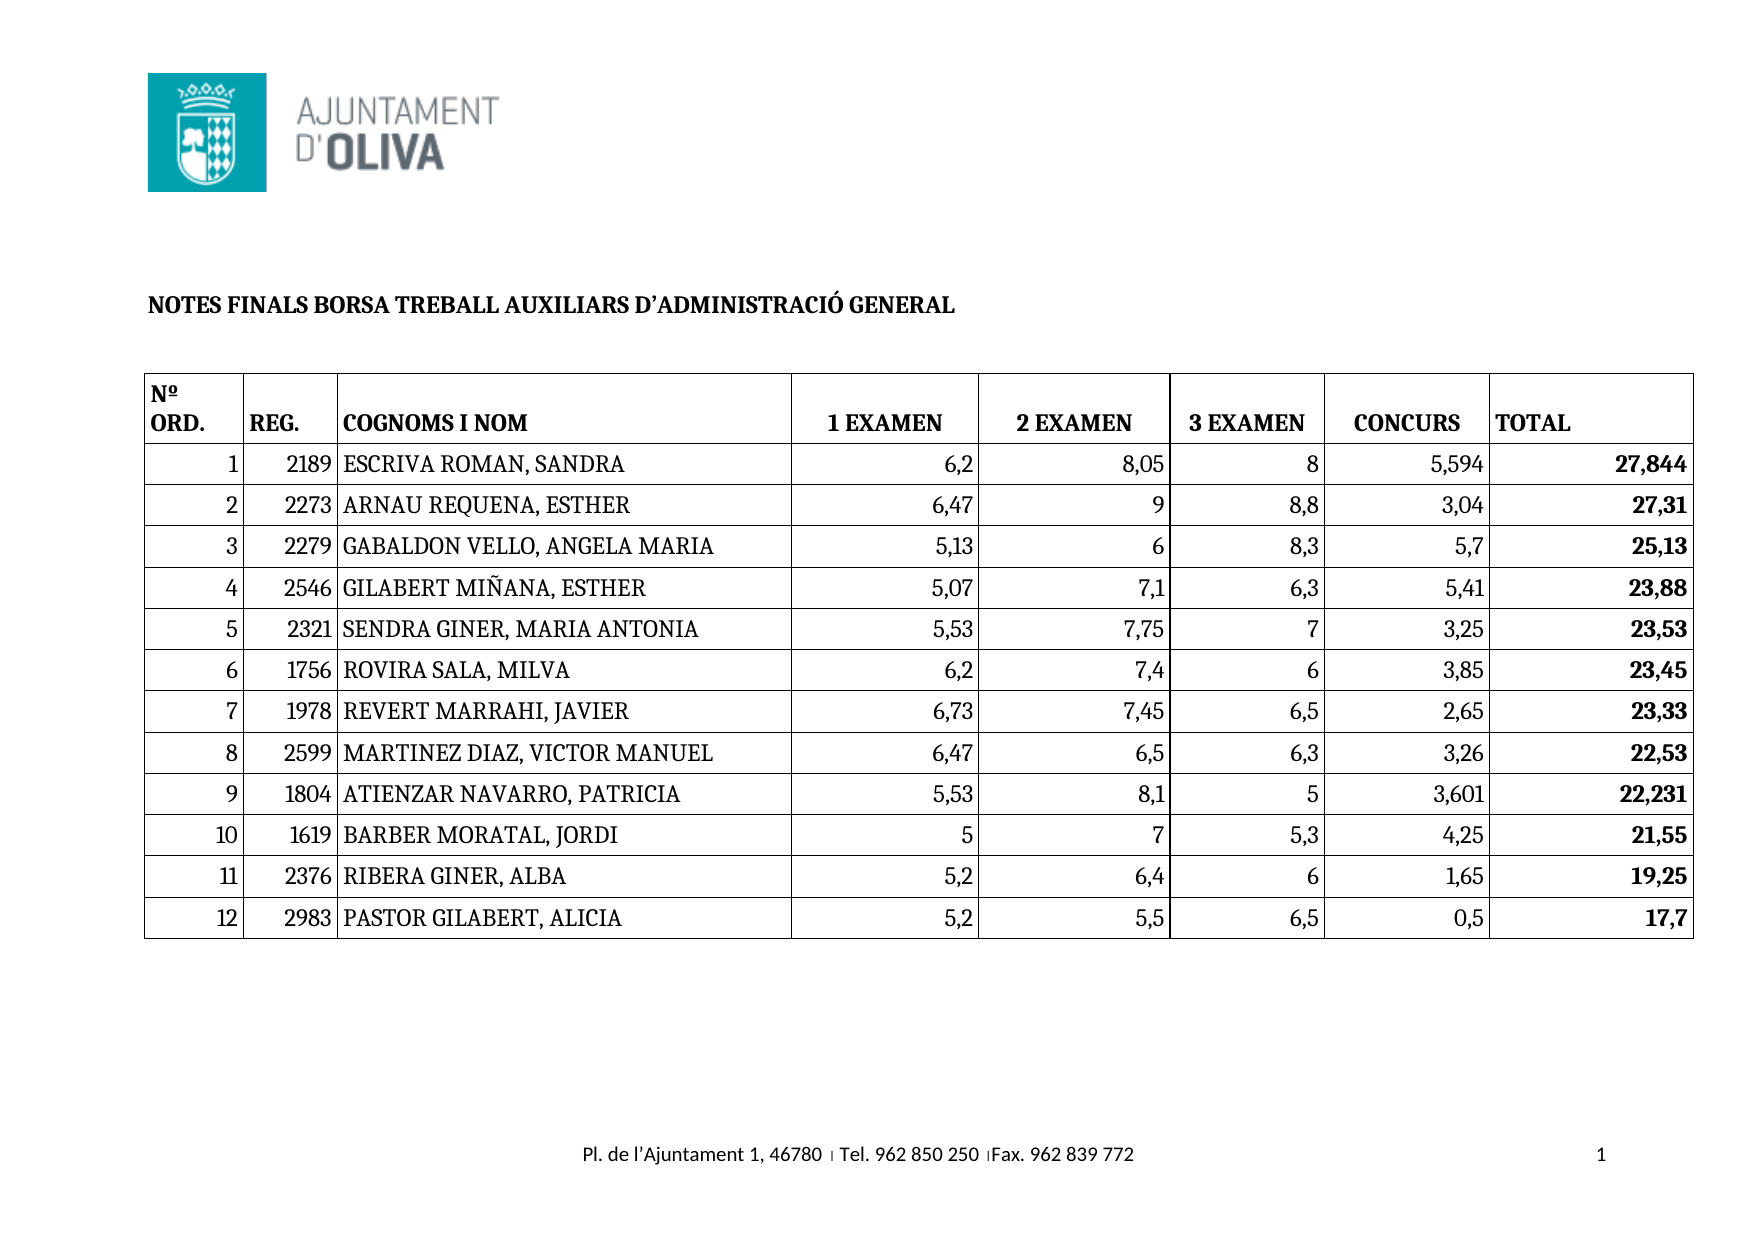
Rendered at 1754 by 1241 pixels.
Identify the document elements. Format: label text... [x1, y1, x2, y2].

table_cell 25,13 [1490, 526, 1693, 567]
table_cell REVERT MARRAHI, JAVIER [338, 691, 791, 732]
table_cell MARTINEZ DIAZ, VICTOR MANUEL [338, 733, 791, 773]
table_cell ARNAU REQUENA, ESTHER [338, 485, 791, 525]
table_cell 6,73 [792, 691, 978, 732]
table_cell 5,53 [792, 774, 978, 814]
table_cell 23,33 [1490, 691, 1693, 732]
table_cell 9 [979, 485, 1169, 525]
table_cell 6 [145, 650, 243, 690]
table_cell 0,5 [1325, 898, 1489, 938]
table_cell 21,55 [1490, 815, 1693, 855]
table_cell 5,13 [792, 526, 978, 567]
table_cell 6,5 [1171, 691, 1324, 732]
table_cell 2546 [244, 568, 337, 608]
table_header COGNOMS I NOM [338, 374, 791, 443]
table_cell 2,65 [1325, 691, 1489, 732]
table_cell 7,45 [979, 691, 1169, 732]
table_cell 5,2 [792, 856, 978, 897]
table_cell 2273 [244, 485, 337, 525]
table_cell 5,53 [792, 609, 978, 649]
table_cell 1978 [244, 691, 337, 732]
table_cell 23,53 [1490, 609, 1693, 649]
table_cell 6,5 [1171, 898, 1324, 938]
table_cell 6,3 [1171, 568, 1324, 608]
table_cell 19,25 [1490, 856, 1693, 897]
table_cell 5,5 [979, 898, 1169, 938]
table_header Nº ORD. [145, 374, 243, 443]
table_cell ROVIRA SALA, MILVA [338, 650, 791, 690]
table_cell 2983 [244, 898, 337, 938]
table_cell 1619 [244, 815, 337, 855]
table_cell BARBER MORATAL, JORDI [338, 815, 791, 855]
table_cell 3,04 [1325, 485, 1489, 525]
table_cell 2189 [244, 444, 337, 484]
table_cell 2279 [244, 526, 337, 567]
table_cell 8,3 [1171, 526, 1324, 567]
table_cell 3,26 [1325, 733, 1489, 773]
table_cell RIBERA GINER, ALBA [338, 856, 791, 897]
table_header CONCURS [1325, 374, 1489, 443]
table_cell 1756 [244, 650, 337, 690]
table_cell 12 [145, 898, 243, 938]
table_cell 8,8 [1171, 485, 1324, 525]
table_cell 7 [1171, 609, 1324, 649]
table_cell 27,844 [1490, 444, 1693, 484]
table_cell 2599 [244, 733, 337, 773]
table_cell 3,25 [1325, 609, 1489, 649]
table_cell 1,65 [1325, 856, 1489, 897]
table_cell 8,05 [979, 444, 1169, 484]
table_cell 22,53 [1490, 733, 1693, 773]
table_header NOTES FINALS BORSA TREBALL AUXILIARS D’ADMINISTRACIÓ GENERAL [145, 275, 1693, 320]
table_cell ATIENZAR NAVARRO, PATRICIA [338, 774, 791, 814]
table_cell 6 [979, 526, 1169, 567]
table_cell 10 [145, 815, 243, 855]
table_cell GILABERT MIÑANA, ESTHER [338, 568, 791, 608]
table_cell 8 [1171, 444, 1324, 484]
table_cell 22,231 [1490, 774, 1693, 814]
table_cell 4 [145, 568, 243, 608]
table_cell 7,75 [979, 609, 1169, 649]
table_cell 5,3 [1171, 815, 1324, 855]
table_cell ESCRIVA ROMAN, SANDRA [338, 444, 791, 484]
table_cell PASTOR GILABERT, ALICIA [338, 898, 791, 938]
table_cell 27,31 [1490, 485, 1693, 525]
table_cell 3,601 [1325, 774, 1489, 814]
table_header 3 EXAMEN [1171, 374, 1324, 443]
table_header REG. [244, 374, 337, 443]
table_cell 6,47 [792, 733, 978, 773]
table_cell SENDRA GINER, MARIA ANTONIA [338, 609, 791, 649]
table_cell 6,3 [1171, 733, 1324, 773]
table_cell 6,47 [792, 485, 978, 525]
table_cell 8 [145, 733, 243, 773]
table_cell 6 [1171, 856, 1324, 897]
table_cell 23,88 [1490, 568, 1693, 608]
table_cell 6,2 [792, 444, 978, 484]
table_cell 5,7 [1325, 526, 1489, 567]
table_cell 7 [979, 815, 1169, 855]
table_cell 17,7 [1490, 898, 1693, 938]
table_cell 7,1 [979, 568, 1169, 608]
table_cell 5 [1171, 774, 1324, 814]
table_cell 3 [145, 526, 243, 567]
table_cell 6,2 [792, 650, 978, 690]
table_header 1 EXAMEN [792, 374, 978, 443]
table_cell 2376 [244, 856, 337, 897]
table_cell 7 [145, 691, 243, 732]
table_cell 9 [145, 774, 243, 814]
table_cell 8,1 [979, 774, 1169, 814]
table_cell 5 [792, 815, 978, 855]
table_cell 5,07 [792, 568, 978, 608]
table_cell 23,45 [1490, 650, 1693, 690]
table_cell 11 [145, 856, 243, 897]
table_header 2 EXAMEN [979, 374, 1169, 443]
table_cell 3,85 [1325, 650, 1489, 690]
table_cell 6,4 [979, 856, 1169, 897]
table_cell 5 [145, 609, 243, 649]
table_cell 1 [145, 444, 243, 484]
table_cell 1804 [244, 774, 337, 814]
table_cell 2 [145, 485, 243, 525]
table_cell 7,4 [979, 650, 1169, 690]
table_cell GABALDON VELLO, ANGELA MARIA [338, 526, 791, 567]
table_cell 4,25 [1325, 815, 1489, 855]
table_cell 5,41 [1325, 568, 1489, 608]
table_cell 2321 [244, 609, 337, 649]
table_cell 5,594 [1325, 444, 1489, 484]
table_header TOTAL [1490, 374, 1693, 443]
table_cell 6,5 [979, 733, 1169, 773]
table_cell 6 [1171, 650, 1324, 690]
table_cell 5,2 [792, 898, 978, 938]
